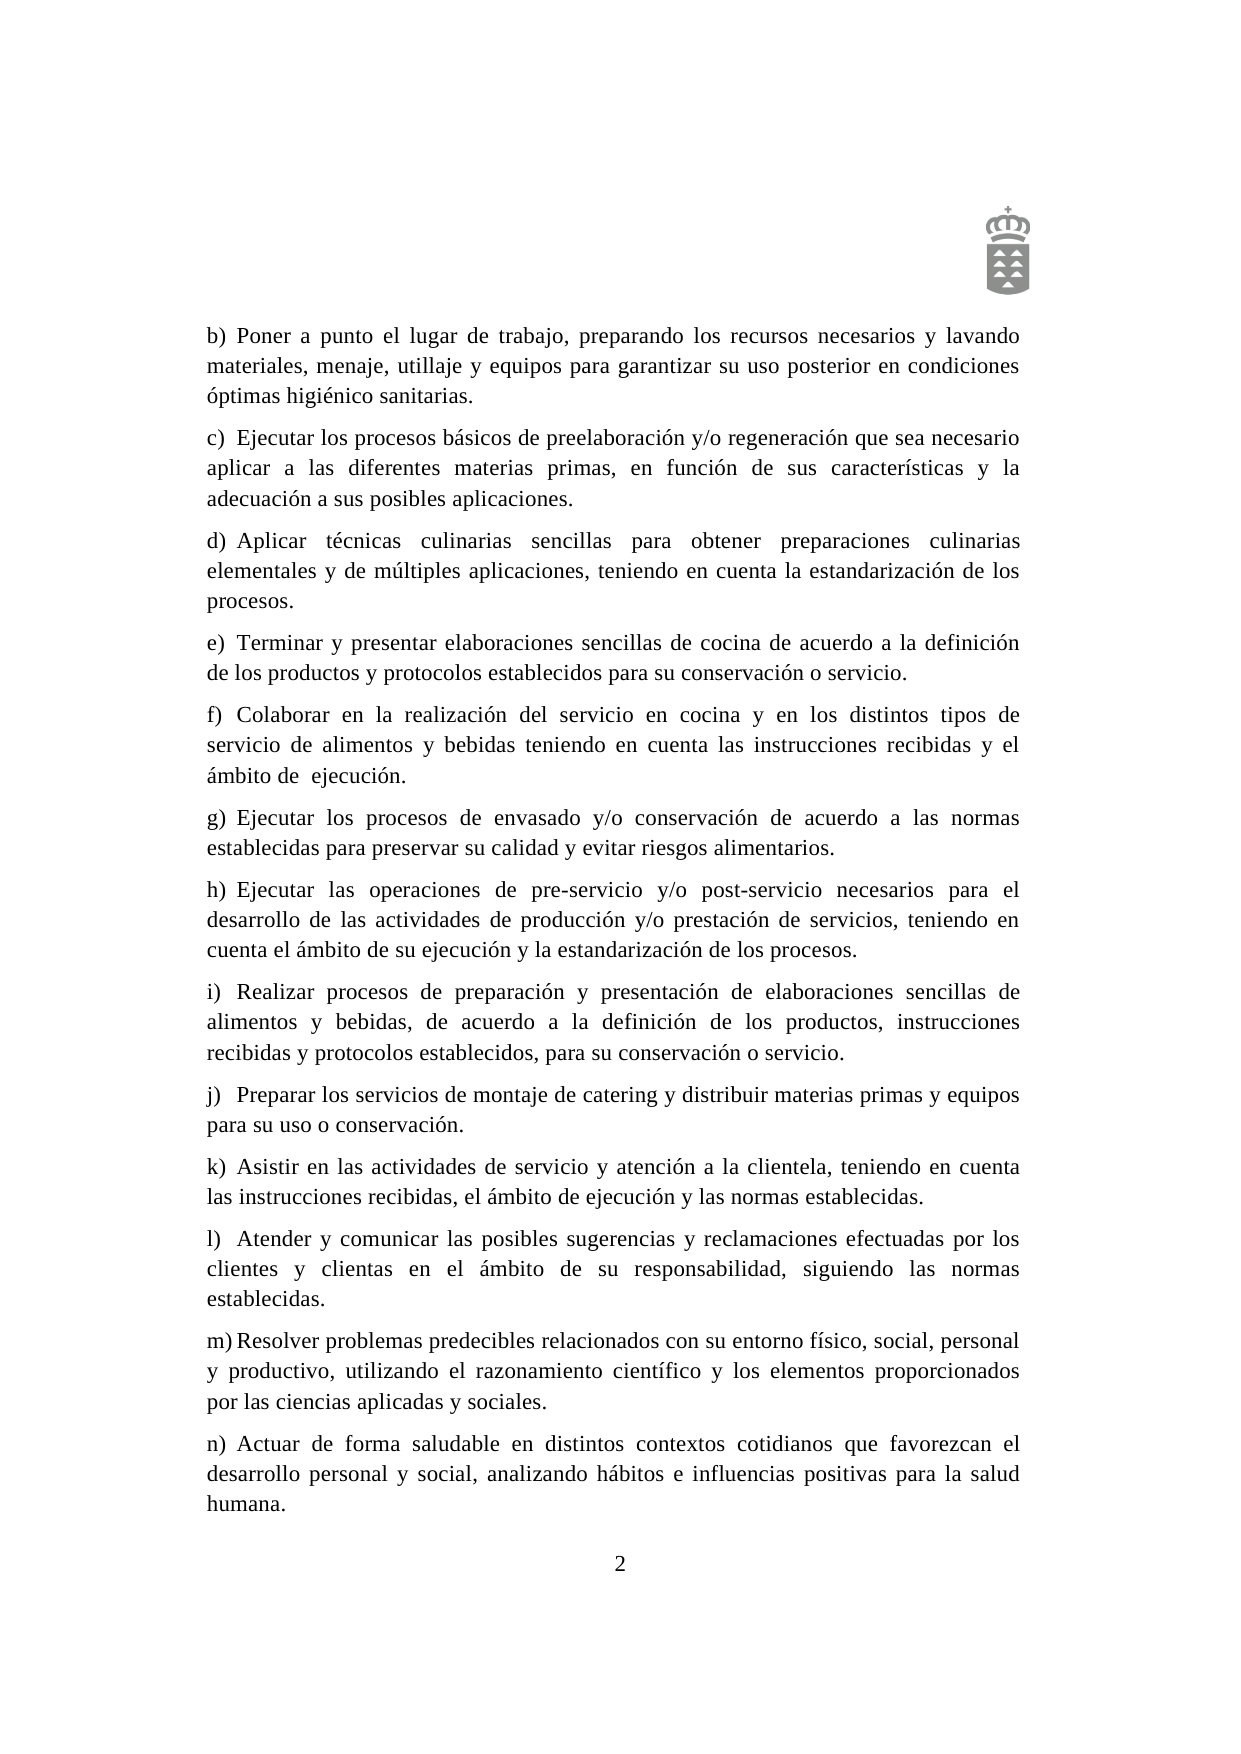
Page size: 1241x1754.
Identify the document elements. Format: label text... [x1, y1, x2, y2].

text i) Realizar procesos de preparación y presentación de elaboraciones sencillas de alimentos y bebidas, de acuerdo a la definición de los productos, instrucciones recibidas y protocolos establecidos, para su conservación o servicio. [207, 978, 1022, 1065]
text k) Asistir en las actividades de servicio y atención a la clientela, teniendo en cuenta las instrucciones recibidas, el ámbito de ejecución y las normas establecidas. [207, 1153, 1022, 1209]
text n) Actuar de forma saludable en distintos contextos cotidianos que favorezcan el desarrollo personal y social, analizando hábitos e influencias positivas para la salud humana. [207, 1430, 1022, 1517]
text e) Terminar y presentar elaboraciones sencillas de cocina de acuerdo a la definición de los productos y protocolos establecidos para su conservación o servicio. [207, 629, 1022, 686]
text l) Atender y comunicar las posibles sugerencias y reclamaciones efectuadas por los clientes y clientas en el ámbito de su responsabilidad, siguiendo las normas establecidas. [207, 1225, 1022, 1312]
text f) Colaborar en la realización del servicio en cocina y en los distintos tipos de servicio de alimentos y bebidas teniendo en cuenta las instrucciones recibidas y el ámbito de ejecución. [207, 701, 1022, 788]
text c) Ejecutar los procesos básicos de preelaboración y/o regeneración que sea necesario aplicar a las diferentes materias primas, en función de sus características y la adecuación a sus posibles aplicaciones. [207, 424, 1022, 511]
picture [985, 206, 1031, 295]
text m) Resolver problemas predecibles relacionados con su entorno físico, social, personal y productivo, utilizando el razonamiento científico y los elementos proporcionados por las ciencias aplicadas y sociales. [207, 1327, 1022, 1414]
text h) Ejecutar las operaciones de pre-servicio y/o post-servicio necesarios para el desarrollo de las actividades de producción y/o prestación de servicios, teniendo en cuenta el ámbito de su ejecución y la estandarización de los procesos. [207, 876, 1022, 963]
text g) Ejecutar los procesos de envasado y/o conservación de acuerdo a las normas establecidas para preservar su calidad y evitar riesgos alimentarios. [207, 804, 1022, 860]
text j) Preparar los servicios de montaje de catering y distribuir materias primas y equipos para su uso o conservación. [207, 1081, 1022, 1137]
text b) Poner a punto el lugar de trabajo, preparando los recursos necesarios y lavando materiales, menaje, utillaje y equipos para garantizar su uso posterior en condiciones óptimas higiénico sanitarias. [207, 322, 1022, 409]
text d) Aplicar técnicas culinarias sencillas para obtener preparaciones culinarias elementales y de múltiples aplicaciones, teniendo en cuenta la estandarización de los procesos. [207, 527, 1022, 613]
